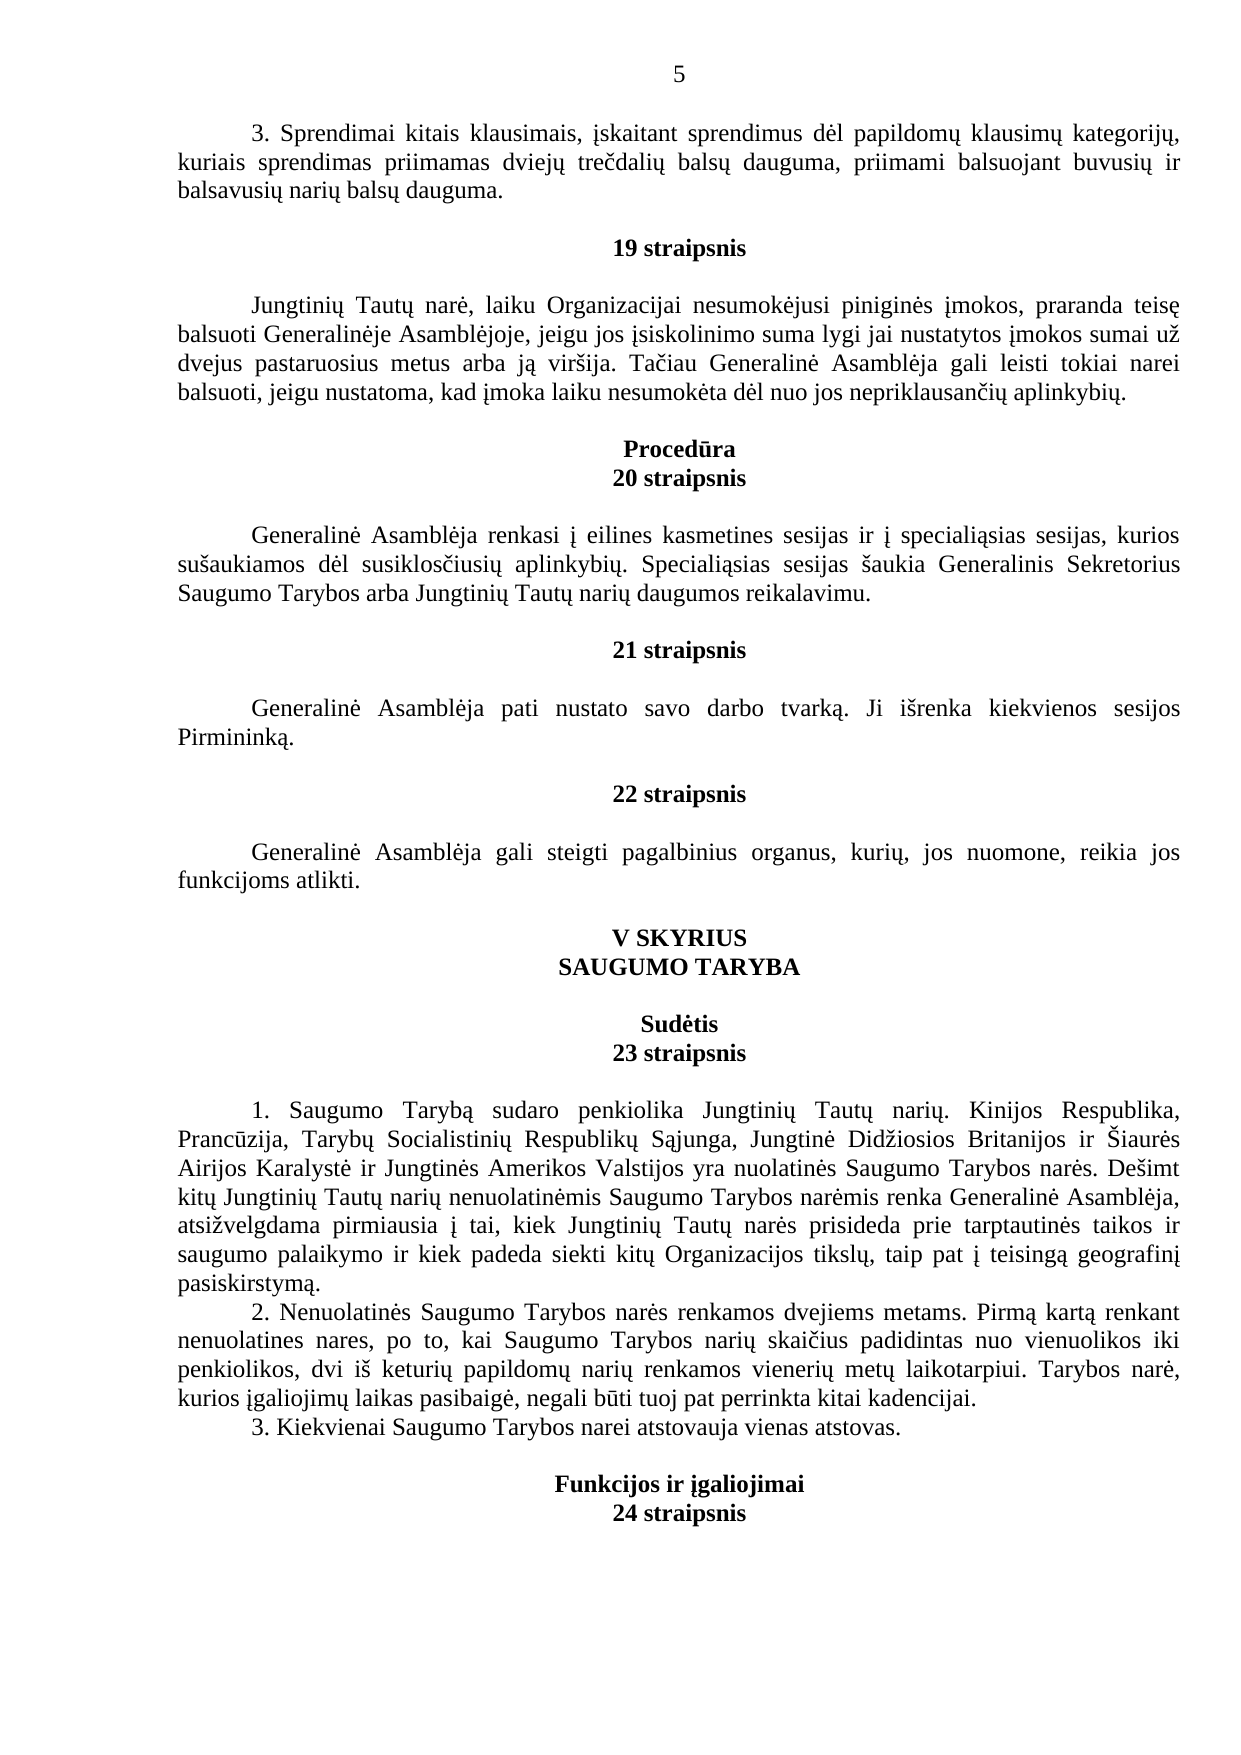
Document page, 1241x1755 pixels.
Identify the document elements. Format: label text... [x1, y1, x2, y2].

text 24 straipsnis [177, 1498, 1181, 1527]
text 19 straipsnis [177, 233, 1181, 262]
text SAUGUMO TARYBA [177, 952, 1181, 981]
text Generalinė Asamblėja pati nustato savo darbo tvarką. Ji išrenka kiekvienos sesijos Pirmininką. [177, 693, 1181, 751]
text Generalinė Asamblėja renkasi į eilines kasmetines sesijas ir į specialiąsias sesijas, kurios sušaukiamos dėl susiklosčiusių aplinkybių. Specialiąsias sesijas šaukia Generalinis Sekretorius Saugumo Tarybos arba Jungtinių Tautų narių daugumos reikalavimu. [177, 521, 1181, 607]
text 3. Sprendimai kitais klausimais, įskaitant sprendimus dėl papildomų klausimų kategorijų, kuriais sprendimas priimamas dviejų trečdalių balsų dauguma, priimami balsuojant buvusių ir balsavusių narių balsų dauguma. [177, 118, 1181, 204]
text V SKYRIUS [177, 923, 1181, 952]
text Jungtinių Tautų narė, laiku Organizacijai nesumokėjusi piniginės įmokos, praranda teisę balsuoti Generalinėje Asamblėjoje, jeigu jos įsiskolinimo suma lygi jai nustatytos įmokos sumai už dvejus pastaruosius metus arba ją viršija. Tačiau Generalinė Asamblėja gali leisti tokiai narei balsuoti, jeigu nustatoma, kad įmoka laiku nesumokėta dėl nuo jos nepriklausančių aplinkybių. [177, 291, 1181, 406]
text 1. Saugumo Tarybą sudaro penkiolika Jungtinių Tautų narių. Kinijos Respublika, Prancūzija, Tarybų Socialistinių Respublikų Sąjunga, Jungtinė Didžiosios Britanijos ir Šiaurės Airijos Karalystė ir Jungtinės Amerikos Valstijos yra nuolatinės Saugumo Tarybos narės. Dešimt kitų Jungtinių Tautų narių nenuolatinėmis Saugumo Tarybos narėmis renka Generalinė Asamblėja, atsižvelgdama pirmiausia į tai, kiek Jungtinių Tautų narės prisideda prie tarptautinės taikos ir saugumo palaikymo ir kiek padeda siekti kitų Organizacijos tikslų, taip pat į teisingą geografinį pasiskirstymą. [177, 1096, 1181, 1297]
text Funkcijos ir įgaliojimai [177, 1469, 1181, 1498]
text Sudėtis [177, 1009, 1181, 1038]
text 22 straipsnis [177, 779, 1181, 808]
text Procedūra [177, 434, 1181, 463]
text 20 straipsnis [177, 463, 1181, 492]
text 3. Kiekvienai Saugumo Tarybos narei atstovauja vienas atstovas. [177, 1412, 1181, 1441]
text 23 straipsnis [177, 1038, 1181, 1067]
text 2. Nenuolatinės Saugumo Tarybos narės renkamos dvejiems metams. Pirmą kartą renkant nenuolatines nares, po to, kai Saugumo Tarybos narių skaičius padidintas nuo vienuolikos iki penkiolikos, dvi iš keturių papildomų narių renkamos vienerių metų laikotarpiui. Tarybos narė, kurios įgaliojimų laikas pasibaigė, negali būti tuoj pat perrinkta kitai kadencijai. [177, 1297, 1181, 1412]
text Generalinė Asamblėja gali steigti pagalbinius organus, kurių, jos nuomone, reikia jos funkcijoms atlikti. [177, 837, 1181, 894]
text 21 straipsnis [177, 636, 1181, 664]
